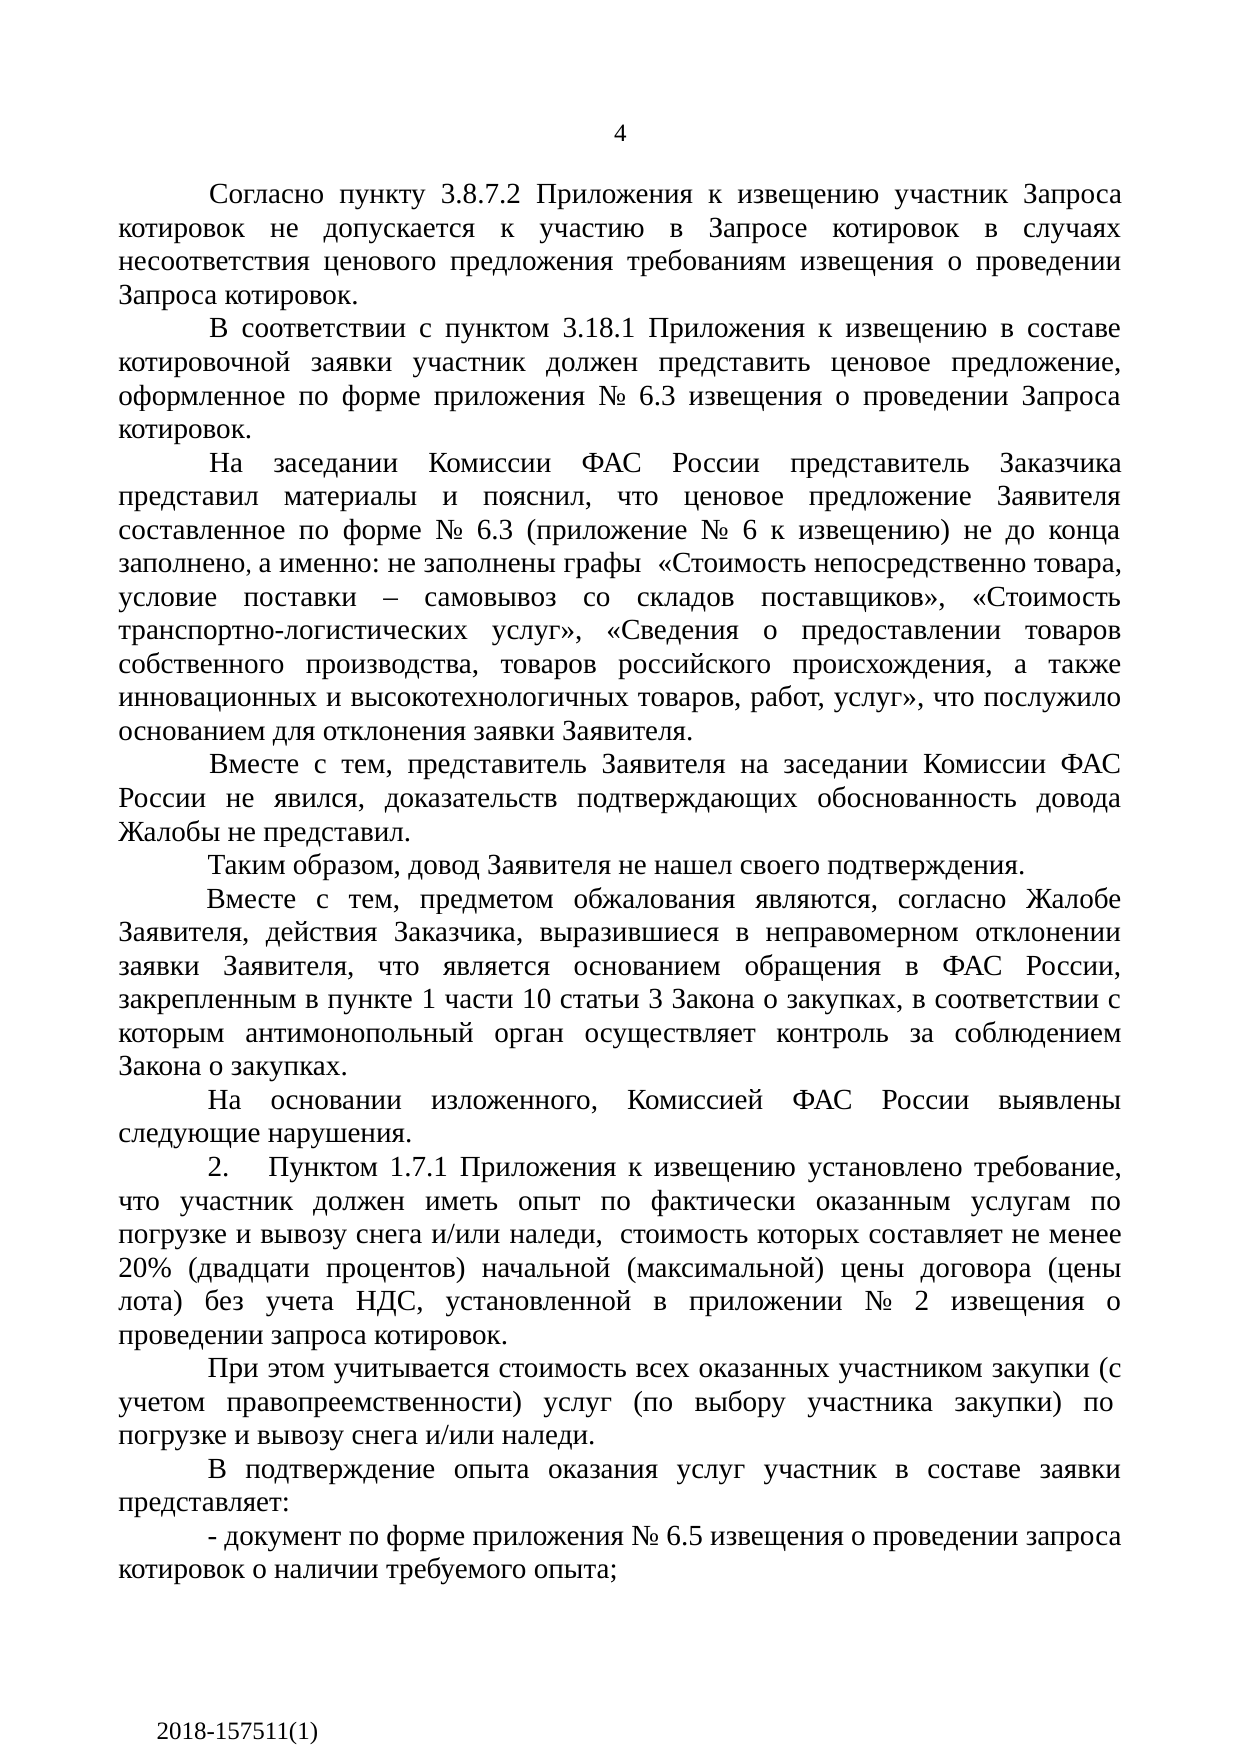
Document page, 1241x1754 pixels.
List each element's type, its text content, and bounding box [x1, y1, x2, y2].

text В подтверждение опыта оказания услуг участник в составе заявки представляет: [118, 1451, 1122, 1518]
list Пунктом 1.7.1 Приложения к извещению установлено требование, что участник должен иметь опыт по фактически оказанным услугам по погрузке и вывозу снега и/или наледи, стоимость которых составляет не менее 20% (двадцати процентов) начальной (максимальной) цены договора (цены лота) без учета НДС, установленной в приложении № 2 извещения о проведении запроса котировок. [118, 1149, 1122, 1350]
text На основании изложенного, Комиссией ФАС России выявлены следующие нарушения. [118, 1082, 1122, 1149]
text Вместе с тем, предметом обжалования являются, согласно Жалобе Заявителя, действия Заказчика, выразившиеся в неправомерном отклонении заявки Заявителя, что является основанием обращения в ФАС России, закрепленным в пункте 1 части 10 статьи 3 Закона о закупках, в соответствии с которым антимонопольный орган осуществляет контроль за соблюдением Закона о закупках. [118, 881, 1122, 1082]
text Вместе с тем, представитель Заявителя на заседании Комиссии ФАС России не явился, доказательств подтверждающих обоснованность довода Жалобы не представил. [118, 747, 1122, 847]
text - документ по форме приложения № 6.5 извещения о проведении запроса котировок о наличии требуемого опыта; [118, 1518, 1122, 1585]
text Таким образом, довод Заявителя не нашел своего подтверждения. [118, 847, 1122, 881]
text Согласно пункту 3.8.7.2 Приложения к извещению участник Запроса котировок не допускается к участию в Запросе котировок в случаях несоответствия ценового предложения требованиям извещения о проведении Запроса котировок. [118, 176, 1122, 311]
text На заседании Комиссии ФАС России представитель Заказчика представил материалы и пояснил, что ценовое предложение Заявителя составленное по форме № 6.3 (приложение № 6 к извещению) не до конца заполнено, а именно: не заполнены графы «Стоимость непосредственно товара, условие поставки – самовывоз со складов поставщиков», «Стоимость транспортно-логистических услуг», «Сведения о предоставлении товаров собственного производства, товаров российского происхождения, а также инновационных и высокотехнологичных товаров, работ, услуг», что послужило основанием для отклонения заявки Заявителя. [118, 445, 1122, 747]
text В соответствии с пунктом 3.18.1 Приложения к извещению в составе котировочной заявки участник должен представить ценовое предложение, оформленное по форме приложения № 6.3 извещения о проведении Запроса котировок. [118, 311, 1122, 445]
text При этом учитывается стоимость всех оказанных участником закупки (с учетом правопреемственности) услуг (по выбору участника закупки) по погрузке и вывозу снега и/или наледи. [118, 1350, 1122, 1451]
